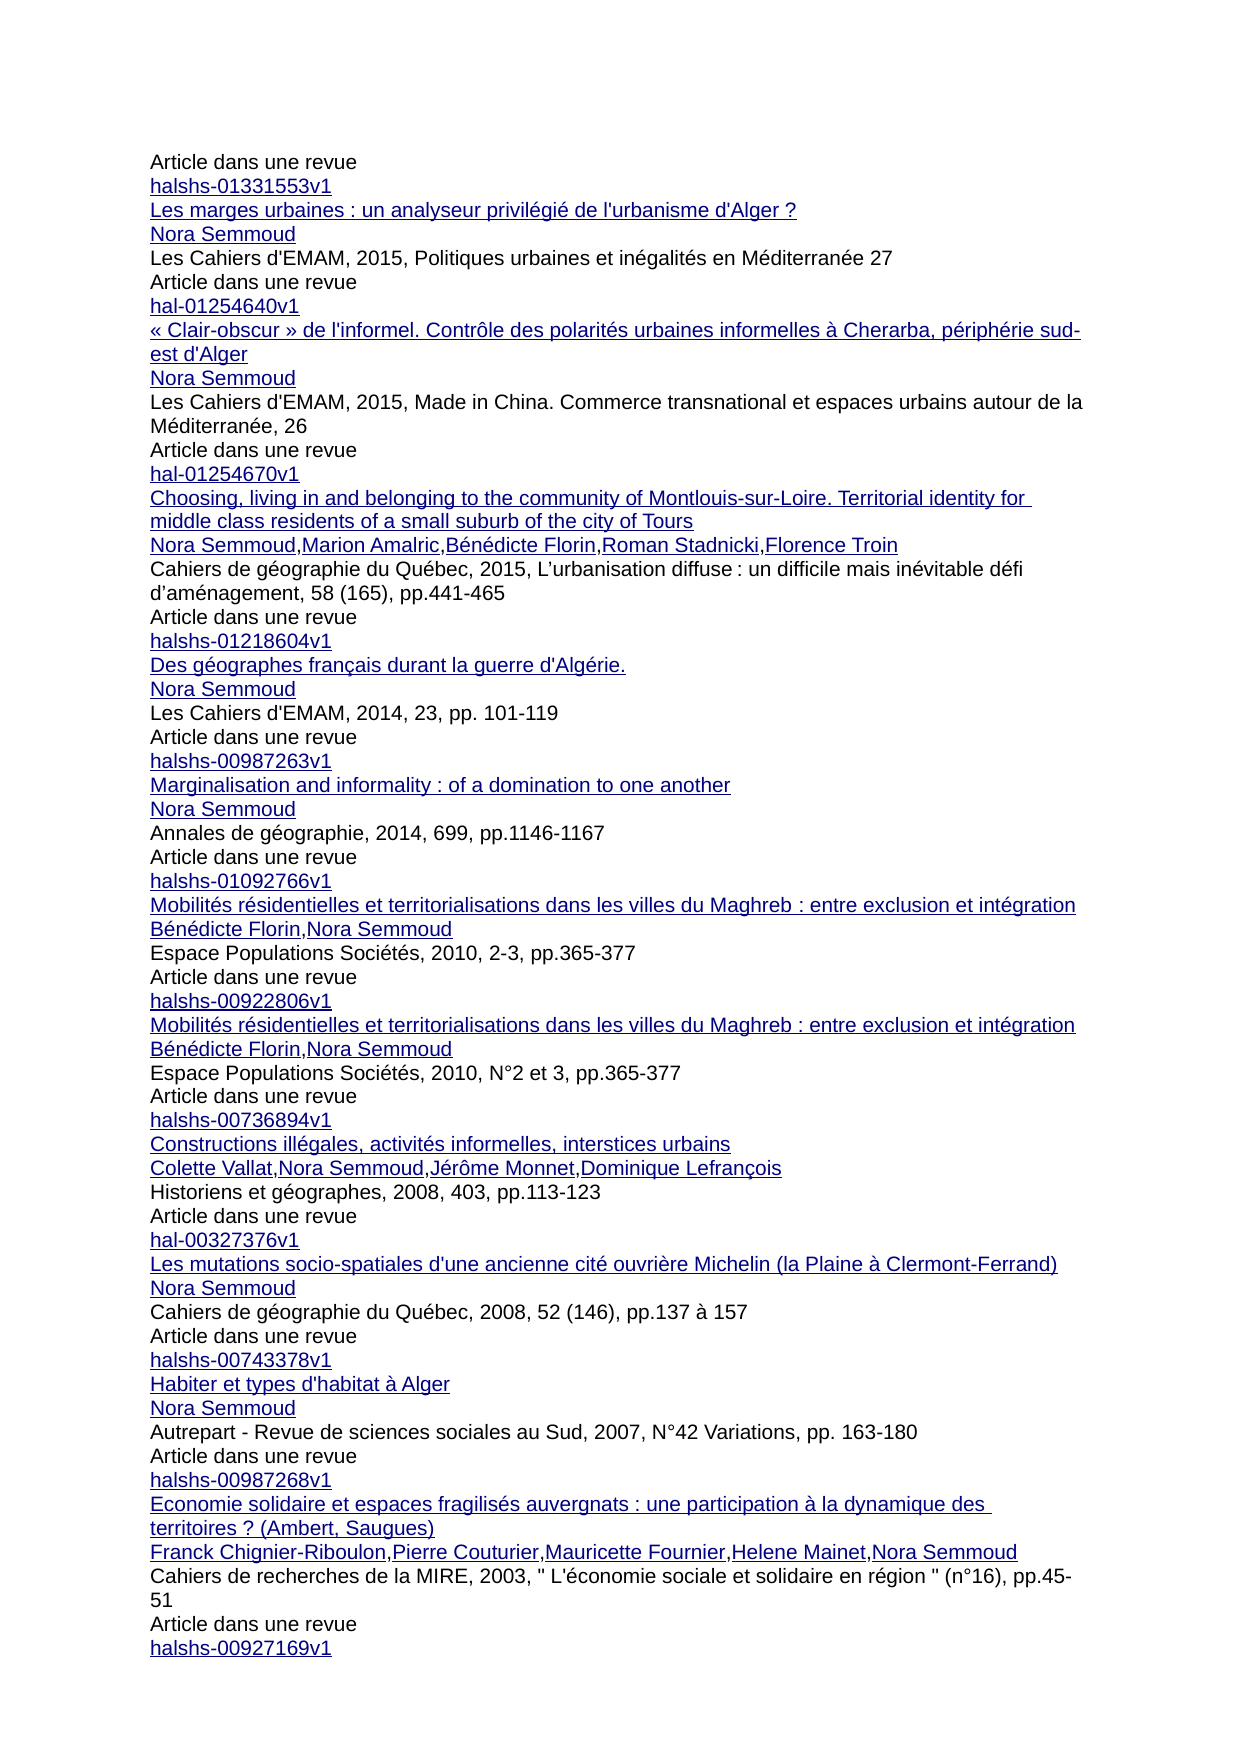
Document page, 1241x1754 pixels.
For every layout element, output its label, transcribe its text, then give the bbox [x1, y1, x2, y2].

table_cell Mobilités résidentielles et territorialisations dans les villes du Maghreb : entre exclusion et intégration Bénédicte Florin,Nora Semmoud Espace Populations Sociétés, 2010, N°2 et 3, pp.365-377 Article dans une revue halshs-00736894v1 [150, 1013, 1090, 1132]
table_cell Choosing, living in and belonging to the community of Montlouis-sur-Loire. Territorial identity for middle class residents of a small suburb of the city of Tours Nora Semmoud,Marion Amalric,Bénédicte Florin,Roman Stadnicki,Florence Troin Cahiers de géographie du Québec, 2015, L’urbanisation diffuse : un difficile mais inévitable défi d’aménagement, 58 (165), pp.441-465 Article dans une revue halshs-01218604v1 [150, 485, 1090, 653]
table_cell Les mutations socio-spatiales d'une ancienne cité ouvrière Michelin (la Plaine à Clermont-Ferrand) Nora Semmoud Cahiers de géographie du Québec, 2008, 52 (146), pp.137 à 157 Article dans une revue halshs-00743378v1 [150, 1252, 1090, 1372]
table_cell Economie solidaire et espaces fragilisés auvergnats : une participation à la dynamique des territoires ? (Ambert, Saugues) Franck Chignier-Riboulon,Pierre Couturier,Mauricette Fournier,Helene Mainet,Nora Semmoud Cahiers de recherches de la MIRE, 2003, " L'économie sociale et solidaire en région " (n°16), pp.45-51 Article dans une revue halshs-00927169v1 [150, 1492, 1090, 1659]
table_cell Article dans une revue halshs-01331553v1 [150, 150, 1090, 198]
table_cell Les marges urbaines : un analyseur privilégié de l'urbanisme d'Alger ? Nora Semmoud Les Cahiers d'EMAM, 2015, Politiques urbaines et inégalités en Méditerranée 27 Article dans une revue hal-01254640v1 [150, 198, 1090, 318]
table_cell Constructions illégales, activités informelles, interstices urbains Colette Vallat,Nora Semmoud,Jérôme Monnet,Dominique Lefrançois Historiens et géographes, 2008, 403, pp.113-123 Article dans une revue hal-00327376v1 [150, 1132, 1090, 1252]
table_cell Habiter et types d'habitat à Alger Nora Semmoud Autrepart - Revue de sciences sociales au Sud, 2007, N°42 Variations, pp. 163-180 Article dans une revue halshs-00987268v1 [150, 1372, 1090, 1492]
table_cell Marginalisation and informality : of a domination to one another Nora Semmoud Annales de géographie, 2014, 699, pp.1146-1167 Article dans une revue halshs-01092766v1 [150, 773, 1090, 893]
table_cell Mobilités résidentielles et territorialisations dans les villes du Maghreb : entre exclusion et intégration Bénédicte Florin,Nora Semmoud Espace Populations Sociétés, 2010, 2-3, pp.365-377 Article dans une revue halshs-00922806v1 [150, 893, 1090, 1012]
table_cell « Clair-obscur » de l'informel. Contrôle des polarités urbaines informelles à Cherarba, périphérie sud-est d'Alger Nora Semmoud Les Cahiers d'EMAM, 2015, Made in China. Commerce transnational et espaces urbains autour de la Méditerranée, 26 Article dans une revue hal-01254670v1 [150, 318, 1090, 485]
table_cell Des géographes français durant la guerre d'Algérie. Nora Semmoud Les Cahiers d'EMAM, 2014, 23, pp. 101-119 Article dans une revue halshs-00987263v1 [150, 653, 1090, 773]
